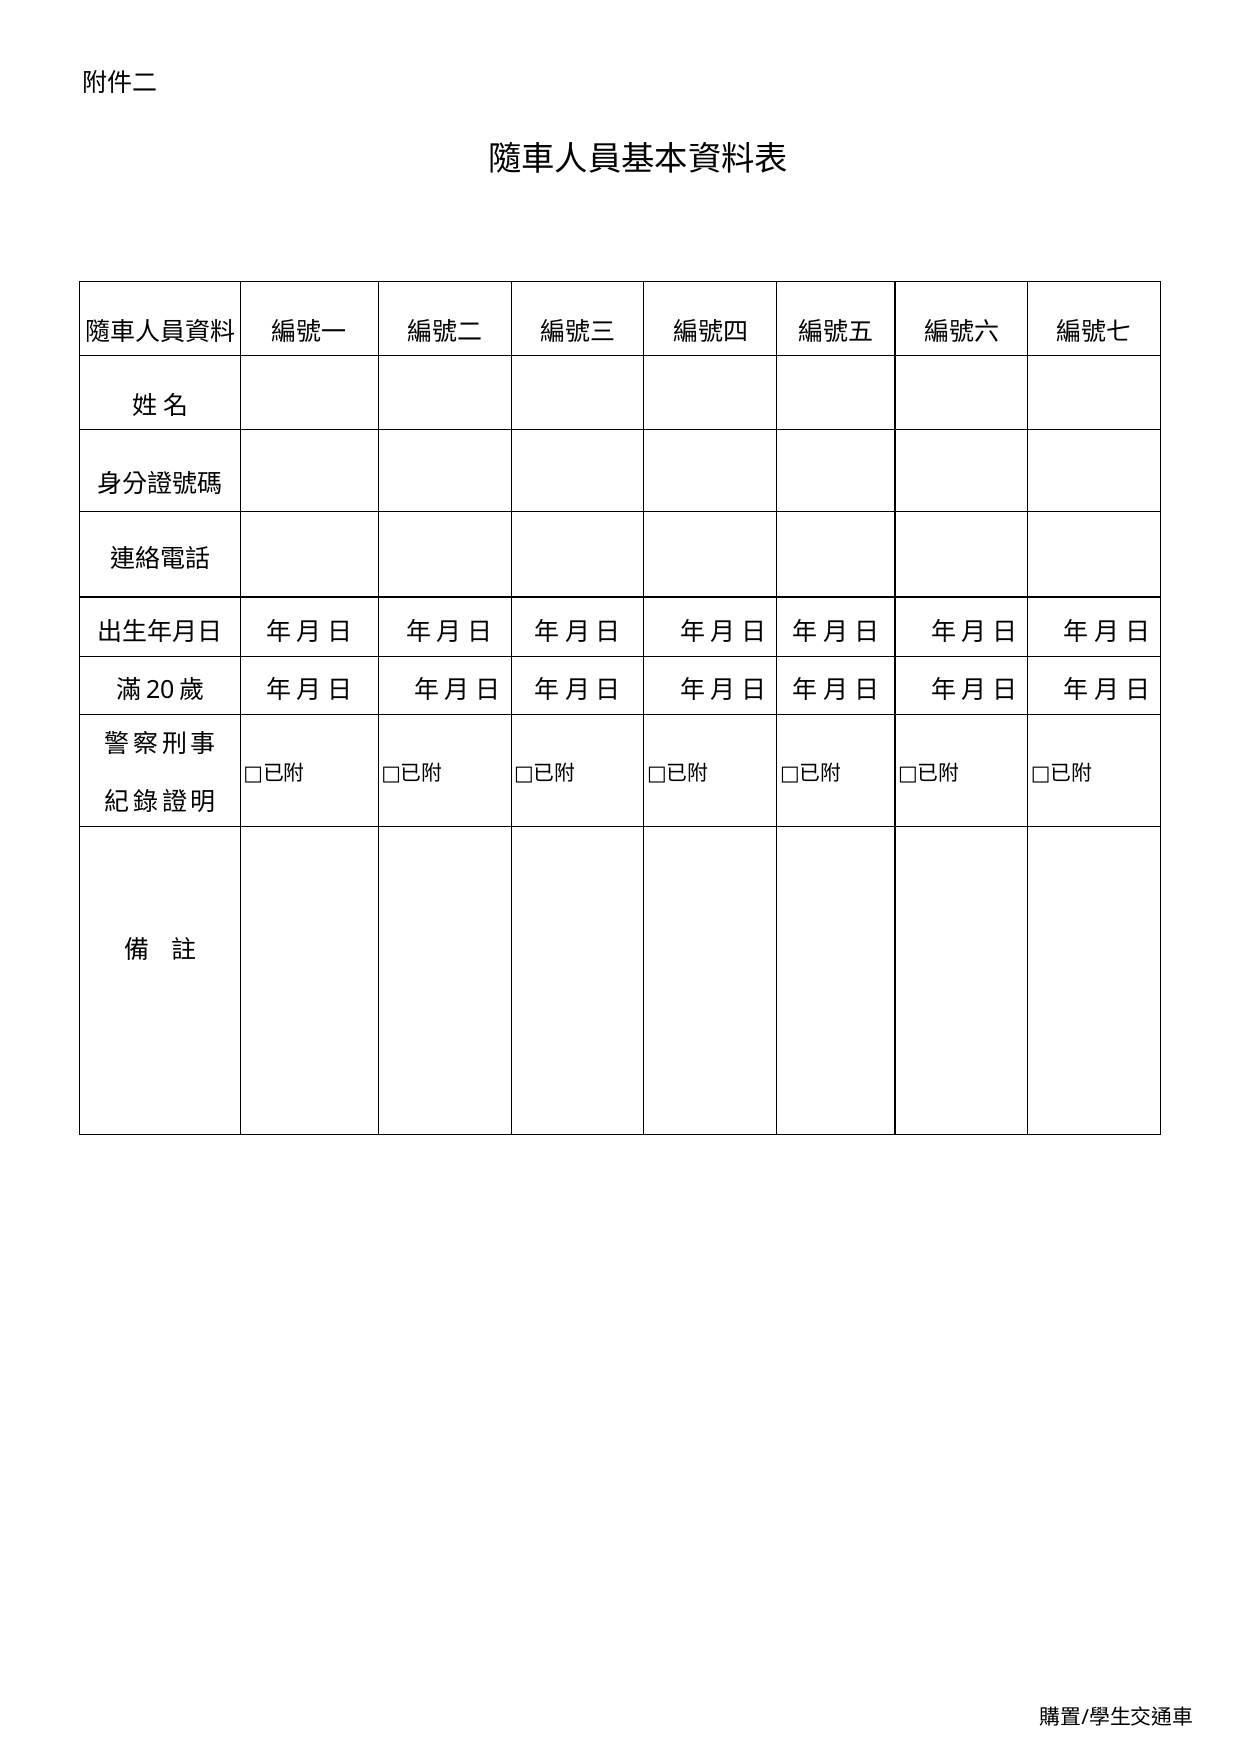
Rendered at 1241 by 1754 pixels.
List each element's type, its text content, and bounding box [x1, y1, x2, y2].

table_cell 年 月 日 [512, 598, 643, 656]
table_cell 年 月 日 [896, 657, 1027, 714]
table_cell [241, 512, 378, 596]
table_cell 年 月 日 [1028, 657, 1160, 714]
table_cell [644, 512, 776, 596]
table_cell 年 月 日 [379, 657, 511, 714]
table_cell □已附 [1028, 715, 1160, 826]
table_cell [379, 356, 511, 429]
table_header 編號二 [379, 282, 511, 355]
table_cell [777, 430, 894, 511]
table_cell 備 註 [80, 827, 240, 1133]
table_cell 姓 名 [80, 356, 240, 429]
table_cell □已附 [241, 715, 378, 826]
table_cell 年 月 日 [241, 598, 378, 656]
table_cell 年 月 日 [777, 657, 894, 714]
table_cell [777, 356, 894, 429]
table_cell □已附 [896, 715, 1027, 826]
table_header 編號一 [241, 282, 378, 355]
table_header 編號三 [512, 282, 643, 355]
table_cell 年 月 日 [896, 598, 1027, 656]
table_header 編號五 [777, 282, 894, 355]
table_cell [512, 430, 643, 511]
table_cell [512, 827, 643, 1133]
table_header 編號六 [896, 282, 1027, 355]
table_cell □已附 [379, 715, 511, 826]
table_cell [896, 827, 1027, 1133]
table_cell 年 月 日 [1028, 598, 1160, 656]
table_cell 年 月 日 [512, 657, 643, 714]
table_cell 警察刑事 紀錄證明 書 [80, 715, 240, 826]
table_cell [512, 356, 643, 429]
table_cell [379, 827, 511, 1133]
table_cell 年 月 日 [241, 657, 378, 714]
table_header 隨車人員資料 [80, 282, 240, 355]
text 隨車人員基本資料表 [83, 129, 1193, 181]
table_cell [896, 430, 1027, 511]
table_cell 年 月 日 [777, 598, 894, 656]
table_cell 年 月 日 [379, 598, 511, 656]
table_cell [1028, 512, 1160, 596]
table_cell [1028, 430, 1160, 511]
table_cell [644, 430, 776, 511]
table_cell 出生年月日 [80, 598, 240, 656]
table_header 編號四 [644, 282, 776, 355]
table_cell □已附 [777, 715, 894, 826]
table_cell [241, 430, 378, 511]
table_cell [241, 356, 378, 429]
table_cell [241, 827, 378, 1133]
table_cell [1028, 827, 1160, 1133]
table_cell 年 月 日 [644, 657, 776, 714]
table_cell [896, 356, 1027, 429]
table_cell [1028, 356, 1160, 429]
table_cell 滿20歲 [80, 657, 240, 714]
table_cell [512, 512, 643, 596]
table_cell [777, 512, 894, 596]
table_cell [644, 356, 776, 429]
table_cell [379, 512, 511, 596]
table_header 編號七 [1028, 282, 1160, 355]
table_cell 身分證號碼 [80, 430, 240, 511]
table_cell [777, 827, 894, 1133]
table_cell 年 月 日 [644, 598, 776, 656]
table_cell [379, 430, 511, 511]
table_cell □已附 [644, 715, 776, 826]
table_cell □已附 [512, 715, 643, 826]
table_cell [896, 512, 1027, 596]
table_cell 連絡電話 [80, 512, 240, 596]
table_cell [644, 827, 776, 1133]
text 附件二 [83, 53, 1193, 105]
